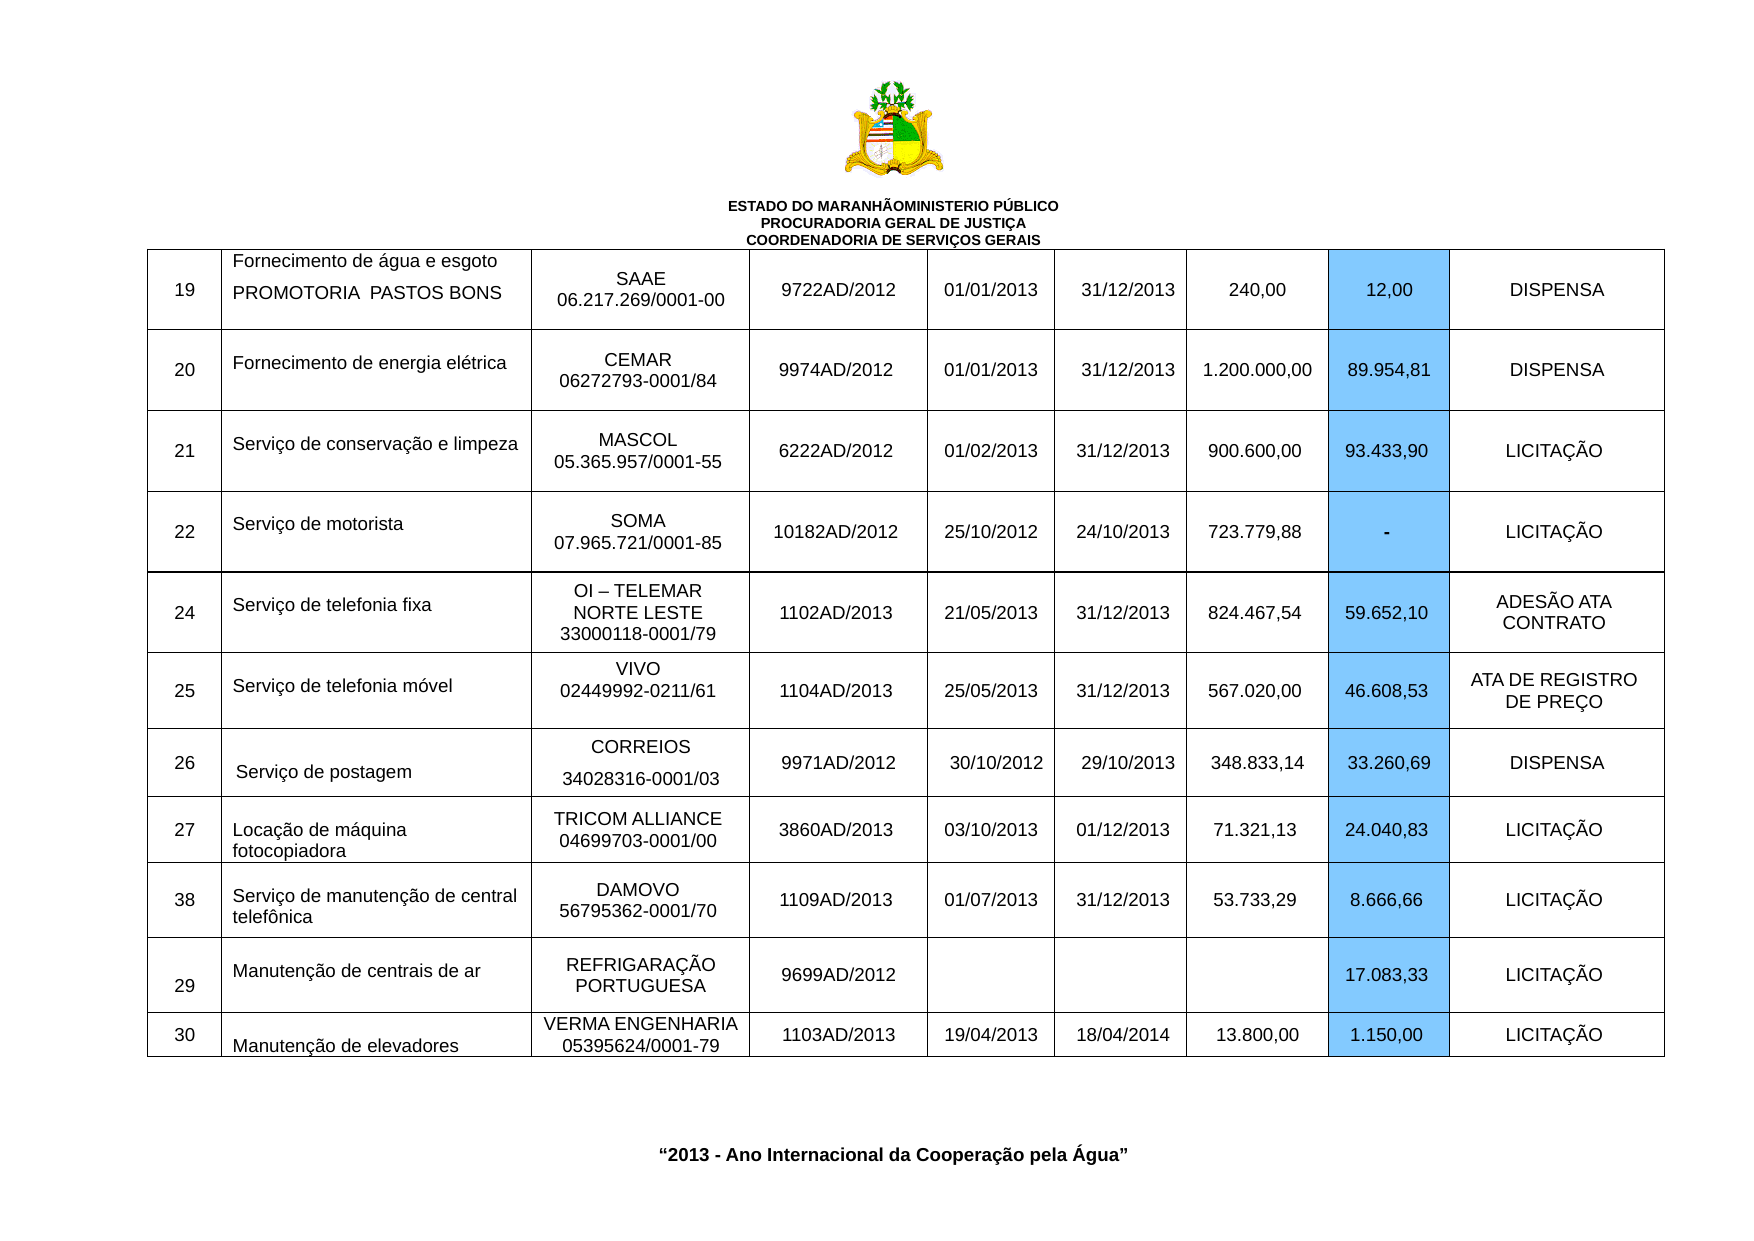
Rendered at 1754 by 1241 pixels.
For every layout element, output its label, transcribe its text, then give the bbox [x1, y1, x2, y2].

table_cell 1.200.000,00 [1187, 330, 1328, 410]
table_cell 900.600,00 [1187, 411, 1328, 491]
table_cell 24 [148, 573, 221, 652]
table_cell LICITAÇÃO [1450, 797, 1664, 862]
table_cell SOMA 07.965.721/0001-85 [532, 492, 749, 571]
table_cell 25/05/2013 [928, 653, 1054, 728]
table_cell 12,00 [1329, 250, 1449, 329]
table_cell 25 [148, 653, 221, 728]
table_cell 31/12/2013 [1055, 863, 1186, 937]
table_cell Locação de máquina fotocopiadora [222, 797, 531, 862]
table_cell 348.833,14 [1187, 729, 1328, 796]
table_cell VIVO 02449992-0211/61 [532, 653, 749, 728]
table_cell DISPENSA [1450, 330, 1664, 410]
table_cell VERMA ENGENHARIA 05395624/0001-79 [532, 1013, 749, 1056]
table_cell [928, 938, 1054, 1012]
table_cell 29/10/2013 [1055, 729, 1186, 796]
table_cell Serviço de motorista [222, 492, 531, 571]
table_cell 13.800,00 [1187, 1013, 1328, 1056]
table_cell 53.733,29 [1187, 863, 1328, 937]
table_cell Fornecimento de água e esgoto PROMOTORIA PASTOS BONS [222, 250, 531, 329]
table_cell DISPENSA [1450, 729, 1664, 796]
table_cell 01/12/2013 [1055, 797, 1186, 862]
table_cell Serviço de telefonia móvel [222, 653, 531, 728]
table_cell 26 [148, 729, 221, 796]
table_cell ADESÃO ATA CONTRATO [1450, 573, 1664, 652]
table_cell [1055, 938, 1186, 1012]
table_cell 21/05/2013 [928, 573, 1054, 652]
table_cell 31/12/2013 [1055, 411, 1186, 491]
table_cell 19/04/2013 [928, 1013, 1054, 1056]
table_cell Serviço de postagem [222, 729, 531, 796]
table_cell Fornecimento de energia elétrica [222, 330, 531, 410]
table_cell SAAE 06.217.269/0001-00 [532, 250, 749, 329]
table_cell 9971AD/2012 [750, 729, 927, 796]
table_cell LICITAÇÃO [1450, 863, 1664, 937]
table_cell 9974AD/2012 [750, 330, 927, 410]
table_cell 1109AD/2013 [750, 863, 927, 937]
table_cell Manutenção de elevadores [222, 1013, 531, 1056]
table_cell 1104AD/2013 [750, 653, 927, 728]
table_cell 01/07/2013 [928, 863, 1054, 937]
table_cell 46.608,53 [1329, 653, 1449, 728]
table_cell 31/12/2013 [1055, 330, 1186, 410]
table_cell REFRIGARAÇÃO PORTUGUESA [532, 938, 749, 1012]
table_cell 30/10/2012 [928, 729, 1054, 796]
table_cell 01/01/2013 [928, 250, 1054, 329]
table_cell MASCOL 05.365.957/0001-55 [532, 411, 749, 491]
table_cell 24.040,83 [1329, 797, 1449, 862]
table_cell 1103AD/2013 [750, 1013, 927, 1056]
table_cell 6222AD/2012 [750, 411, 927, 491]
table_cell Serviço de conservação e limpeza [222, 411, 531, 491]
table_cell CORREIOS 34028316-0001/03 [532, 729, 749, 796]
table_cell 01/01/2013 [928, 330, 1054, 410]
table_cell 25/10/2012 [928, 492, 1054, 571]
table_cell 10182AD/2012 [750, 492, 927, 571]
table_cell 03/10/2013 [928, 797, 1054, 862]
table_cell 31/12/2013 [1055, 250, 1186, 329]
table_cell - [1329, 492, 1449, 571]
table_cell 18/04/2014 [1055, 1013, 1186, 1056]
table_cell CEMAR 06272793-0001/84 [532, 330, 749, 410]
table_cell 89.954,81 [1329, 330, 1449, 410]
table_cell LICITAÇÃO [1450, 492, 1664, 571]
table_cell Serviço de telefonia fixa [222, 573, 531, 652]
table_cell 19 [148, 250, 221, 329]
table_cell 29 [148, 938, 221, 1012]
table_cell 31/12/2013 [1055, 573, 1186, 652]
table_cell TRICOM ALLIANCE 04699703-0001/00 [532, 797, 749, 862]
table_cell LICITAÇÃO [1450, 938, 1664, 1012]
table_cell 27 [148, 797, 221, 862]
table_cell 93.433,90 [1329, 411, 1449, 491]
table_cell 20 [148, 330, 221, 410]
table_cell LICITAÇÃO [1450, 1013, 1664, 1056]
table_cell [1187, 938, 1328, 1012]
table_cell DISPENSA [1450, 250, 1664, 329]
table_cell 824.467,54 [1187, 573, 1328, 652]
table_cell OI – TELEMAR NORTE LESTE 33000118-0001/79 [532, 573, 749, 652]
table_cell 24/10/2013 [1055, 492, 1186, 571]
table_cell 567.020,00 [1187, 653, 1328, 728]
table_cell ATA DE REGISTRO DE PREÇO [1450, 653, 1664, 728]
table_cell 21 [148, 411, 221, 491]
table_cell 723.779,88 [1187, 492, 1328, 571]
table_cell 1.150,00 [1329, 1013, 1449, 1056]
table_cell 59.652,10 [1329, 573, 1449, 652]
table_cell 22 [148, 492, 221, 571]
table_cell 9722AD/2012 [750, 250, 927, 329]
table_cell 33.260,69 [1329, 729, 1449, 796]
table_cell 38 [148, 863, 221, 937]
table_cell 31/12/2013 [1055, 653, 1186, 728]
picture [839, 75, 948, 182]
table_cell 17.083,33 [1329, 938, 1449, 1012]
table_cell 8.666,66 [1329, 863, 1449, 937]
table_cell 01/02/2013 [928, 411, 1054, 491]
table_cell 71.321,13 [1187, 797, 1328, 862]
table_cell 240,00 [1187, 250, 1328, 329]
table_cell Manutenção de centrais de ar [222, 938, 531, 1012]
table_cell Serviço de manutenção de central telefônica [222, 863, 531, 937]
table_cell 1102AD/2013 [750, 573, 927, 652]
table_cell 3860AD/2013 [750, 797, 927, 862]
table_cell 9699AD/2012 [750, 938, 927, 1012]
table_cell LICITAÇÃO [1450, 411, 1664, 491]
table_cell 30 [148, 1013, 221, 1056]
table_cell DAMOVO 56795362-0001/70 [532, 863, 749, 937]
